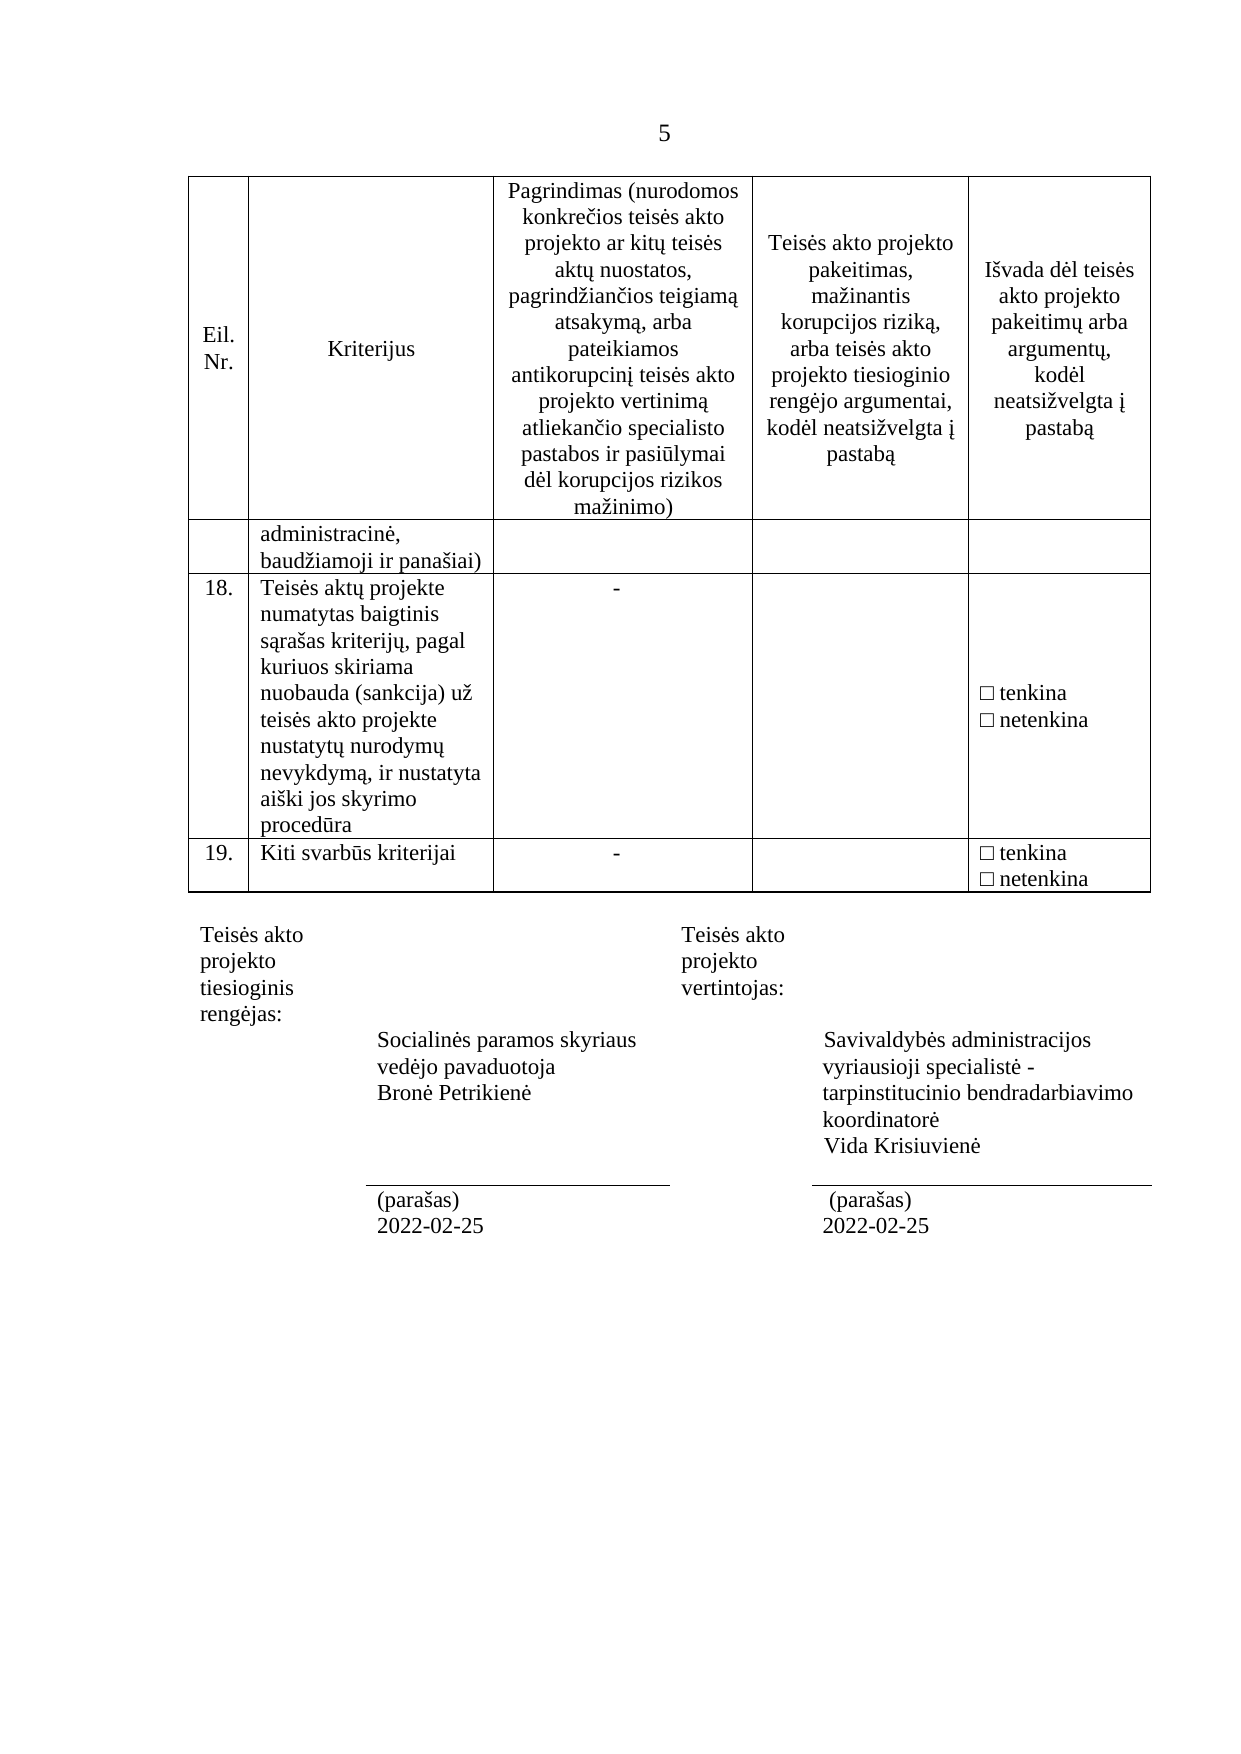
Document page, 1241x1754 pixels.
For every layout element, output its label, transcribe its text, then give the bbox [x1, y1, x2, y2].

table_cell [969, 520, 1150, 573]
table_cell [753, 574, 968, 838]
table_cell - [494, 839, 752, 891]
table_cell [189, 520, 248, 573]
table_cell (parašas) 2022-02-25 [366, 1186, 670, 1238]
table_cell [753, 839, 968, 891]
table_cell - [494, 574, 752, 838]
table_cell Kiti svarbūs kriterijai [249, 839, 493, 891]
table_header Eil. Nr. [189, 177, 248, 519]
table_header Teisės akto projekto pakeitimas, mažinantis korupcijos riziką, arba teisės akto projekto tiesioginio rengėjo argumentai, kodėl neatsižvelgta į pastabą [753, 177, 968, 519]
table_header Kriterijus [249, 177, 493, 519]
table_cell □ tenkina □ netenkina [969, 839, 1150, 891]
table_cell [494, 520, 752, 573]
table_header Teisės akto projekto vertintojas: [670, 921, 812, 1027]
table_header [812, 921, 1152, 1027]
table_cell Savivaldybės administracijos vyriausioji specialistė - tarpinstitucinio bendradarbiavimo koordinatorė Vida Krisiuvienė [812, 1027, 1152, 1158]
table_cell [670, 1185, 812, 1238]
table_cell Teisės aktų projekte numatytas baigtinis sąrašas kriterijų, pagal kuriuos skiriama nuobauda (sankcija) už teisės akto projekte nustatytų nurodymų nevykdymą, ir nustatyta aiški jos skyrimo procedūra [249, 574, 493, 838]
table_cell administracinė, baudžiamoji ir panašiai) [249, 520, 493, 573]
table_cell [670, 1027, 812, 1158]
table_header Teisės akto projekto tiesioginis rengėjas: [189, 921, 366, 1027]
table_cell □ tenkina □ netenkina [969, 574, 1150, 838]
table_cell 19. [189, 839, 248, 891]
table_cell [670, 1158, 812, 1185]
table_cell [189, 1027, 366, 1158]
table_cell [366, 1158, 670, 1185]
table_cell (parašas) 2022-02-25 [812, 1186, 1152, 1238]
table_cell Socialinės paramos skyriaus vedėjo pavaduotoja Bronė Petrikienė [366, 1027, 670, 1158]
table_header [366, 921, 670, 1027]
table_cell 18. [189, 574, 248, 838]
table_header Išvada dėl teisės akto projekto pakeitimų arba argumentų, kodėl neatsižvelgta į pastabą [969, 177, 1150, 519]
table_cell [189, 1185, 366, 1238]
table_cell [753, 520, 968, 573]
table_cell [812, 1158, 1152, 1185]
table_cell [189, 1158, 366, 1185]
table_header Pagrindimas (nurodomos konkrečios teisės akto projekto ar kitų teisės aktų nuostatos, pagrindžiančios teigiamą atsakymą, arba pateikiamos antikorupcinį teisės akto projekto vertinimą atliekančio specialisto pastabos ir pasiūlymai dėl korupcijos rizikos mažinimo) [494, 177, 752, 519]
